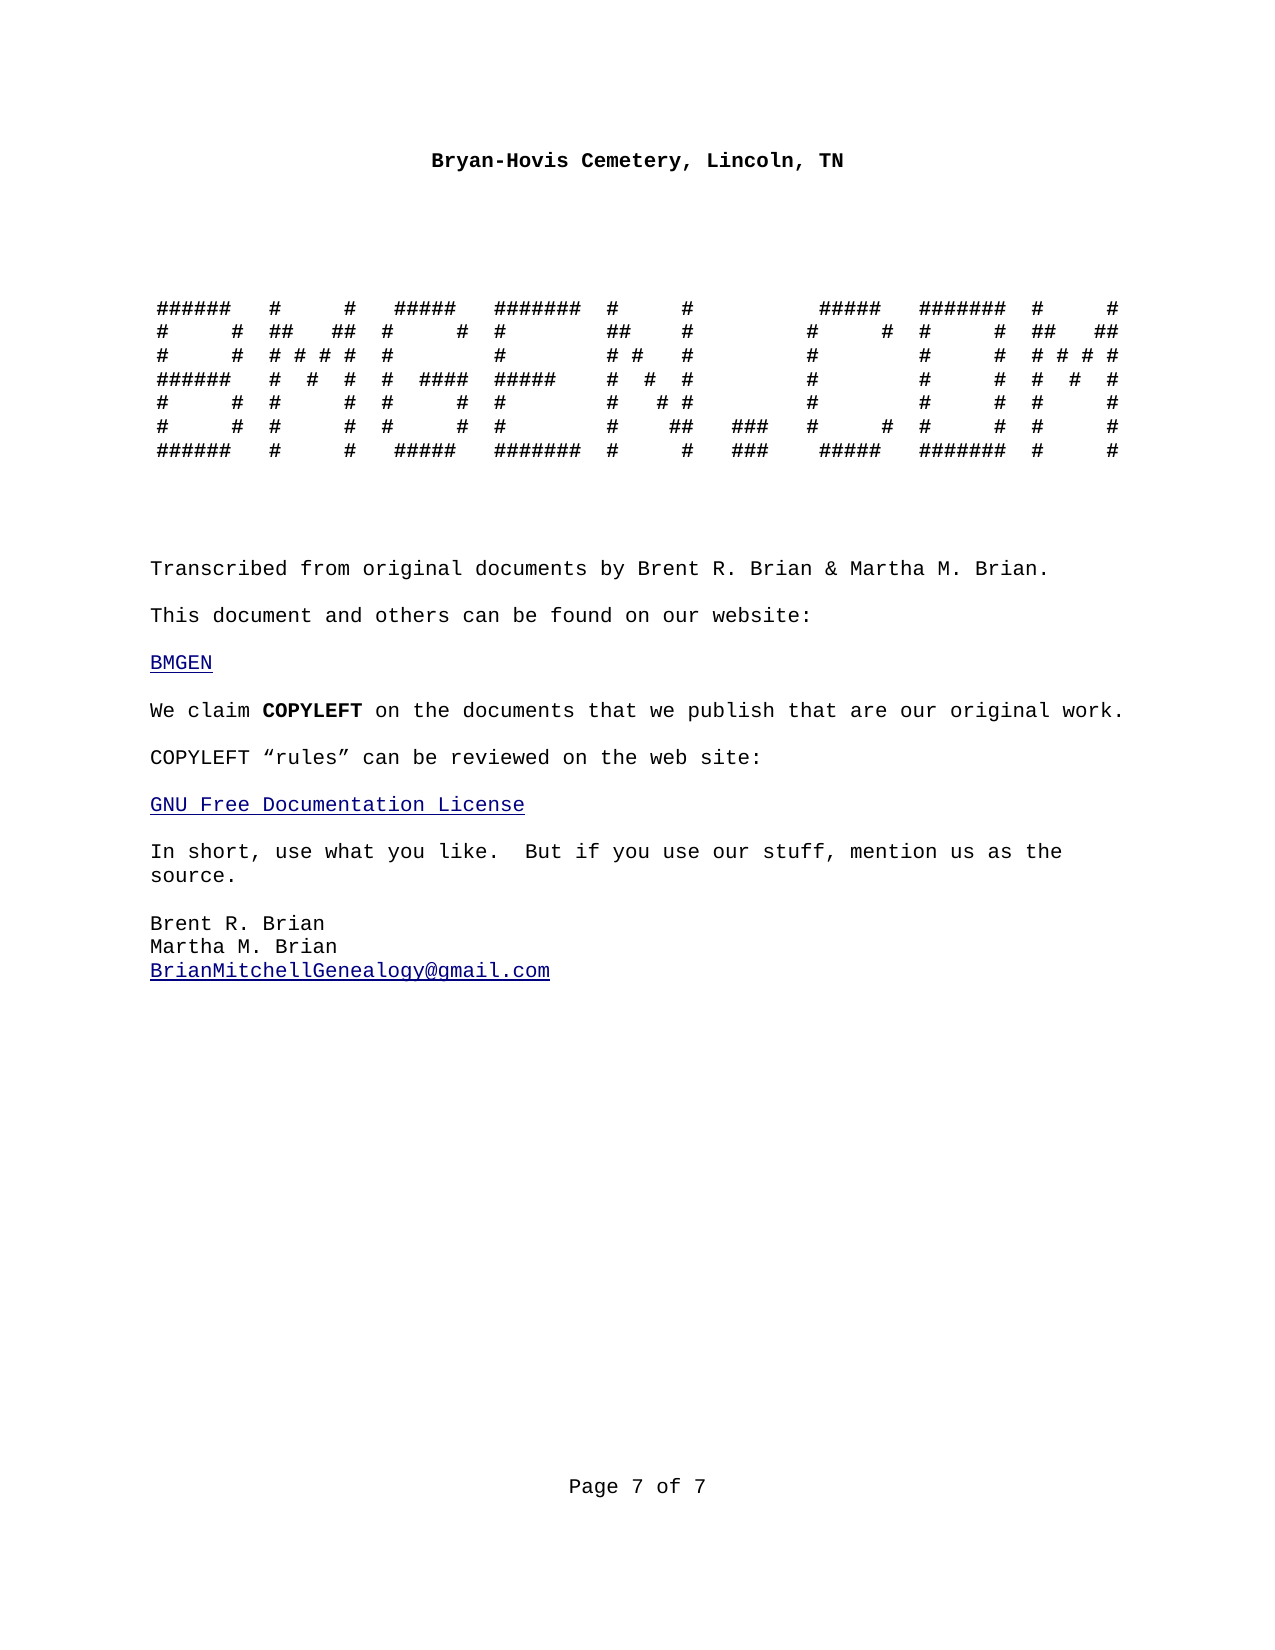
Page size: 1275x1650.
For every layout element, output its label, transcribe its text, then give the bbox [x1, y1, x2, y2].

text # # # # # # # # # # # # # # # [150, 392, 1125, 416]
text ###### # # # # #### ##### # # # # # # # # # [150, 369, 1125, 392]
text # # # # # # # # ## ### # # # # # # [150, 416, 1125, 439]
text In short, use what you like. But if you use our stuff, mention us as the source. [150, 842, 1125, 889]
text Martha M. Brian [150, 936, 1125, 960]
text BrianMitchellGenealogy@gmail.com [150, 960, 1125, 983]
text COPYLEFT “rules” can be reviewed on the web site: [150, 747, 1125, 771]
text ###### # # ##### ####### # # ### ##### ####### # # [150, 439, 1125, 463]
text Brent R. Brian [150, 912, 1125, 936]
text BMGEN [150, 652, 1125, 676]
text ###### # # ##### ####### # # ##### ####### # # [150, 298, 1125, 321]
text # # # # # # # # # # # # # # # # # # [150, 345, 1125, 369]
text Transcribed from original documents by Brent R. Brian & Martha M. Brian. [150, 558, 1125, 581]
text This document and others can be found on our website: [150, 605, 1125, 629]
text GNU Free Documentation License [150, 794, 1125, 818]
text We claim COPYLEFT on the documents that we publish that are our original work. [150, 700, 1125, 723]
text # # ## ## # # # ## # # # # # ## ## [150, 321, 1125, 345]
